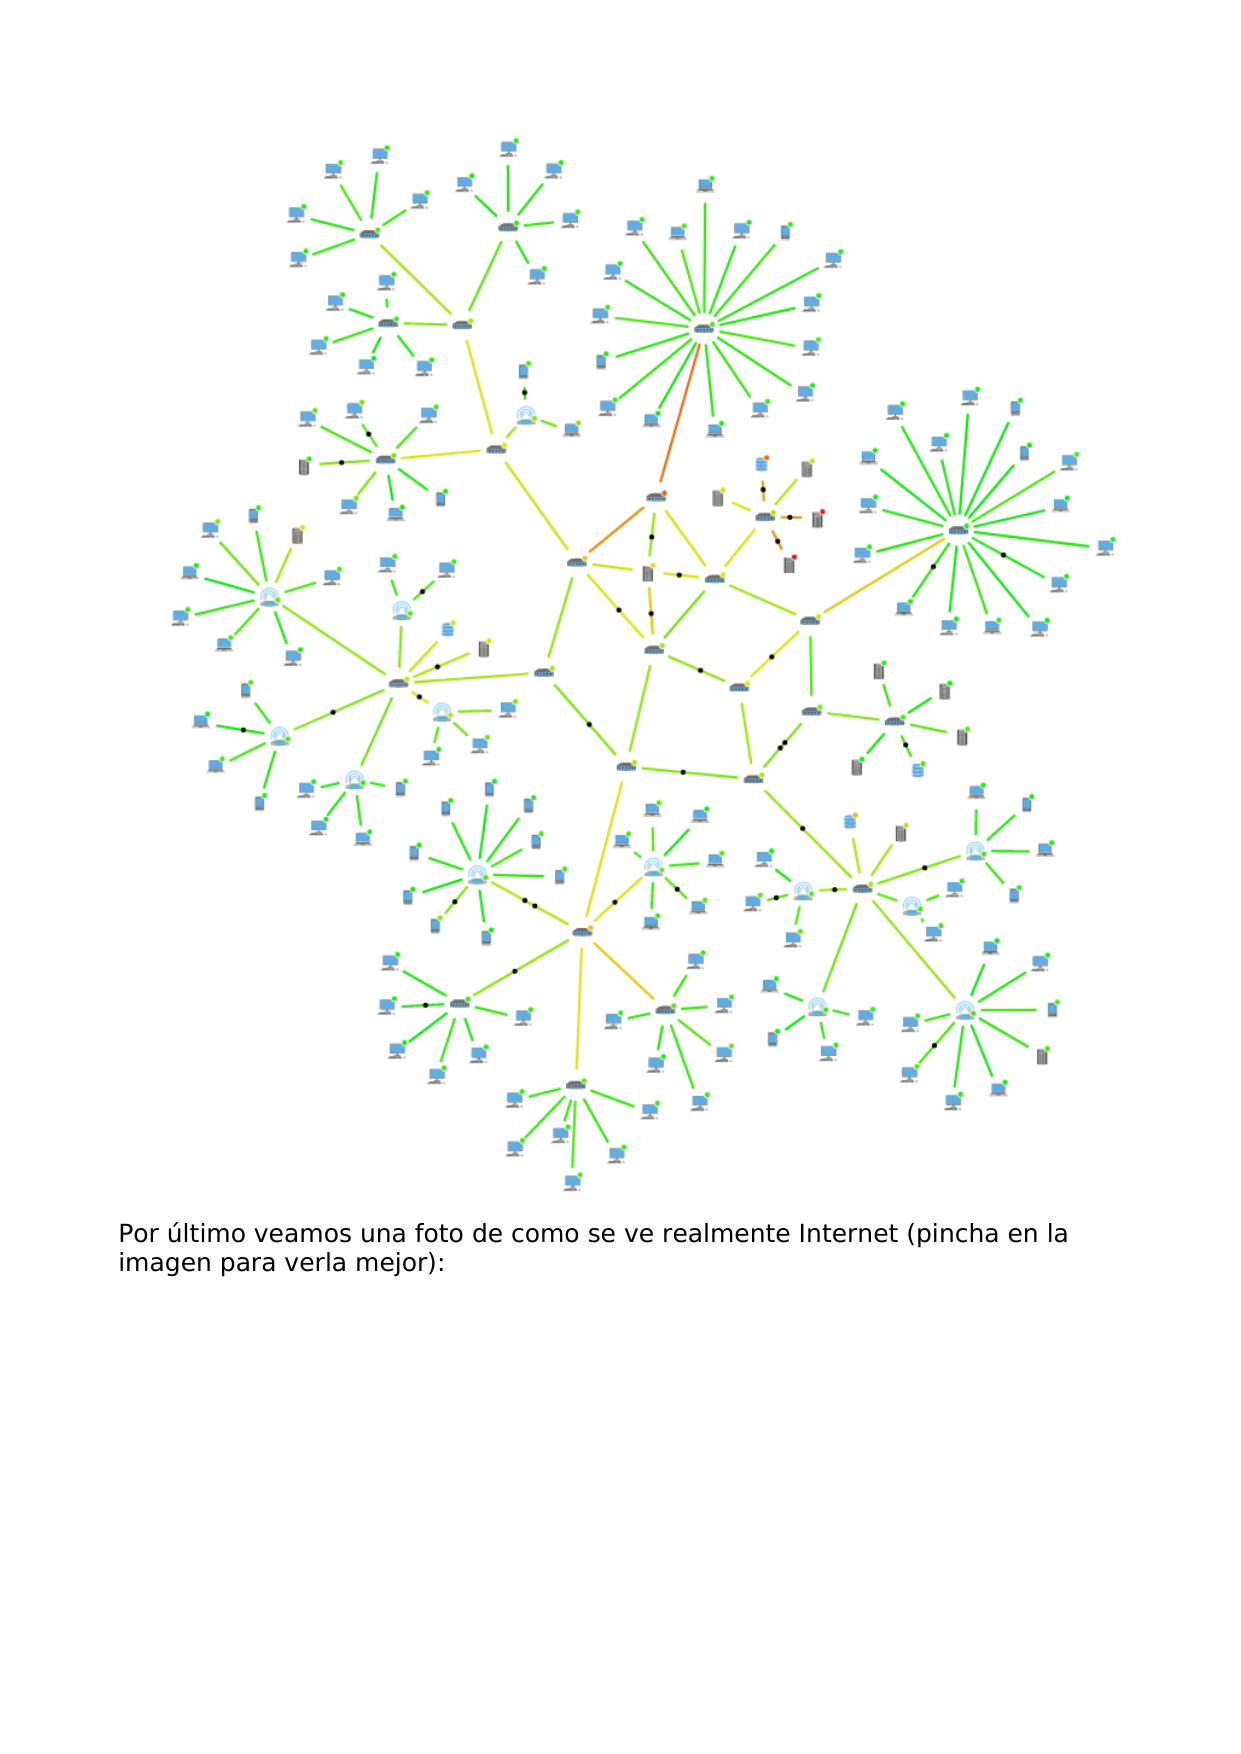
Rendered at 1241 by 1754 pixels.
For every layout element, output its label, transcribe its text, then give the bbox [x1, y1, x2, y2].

text Por último veamos una foto de como se ve realmente Internet (pincha en la imagen para verla mejor): [118, 1219, 1122, 1277]
picture [118, 118, 1123, 1207]
